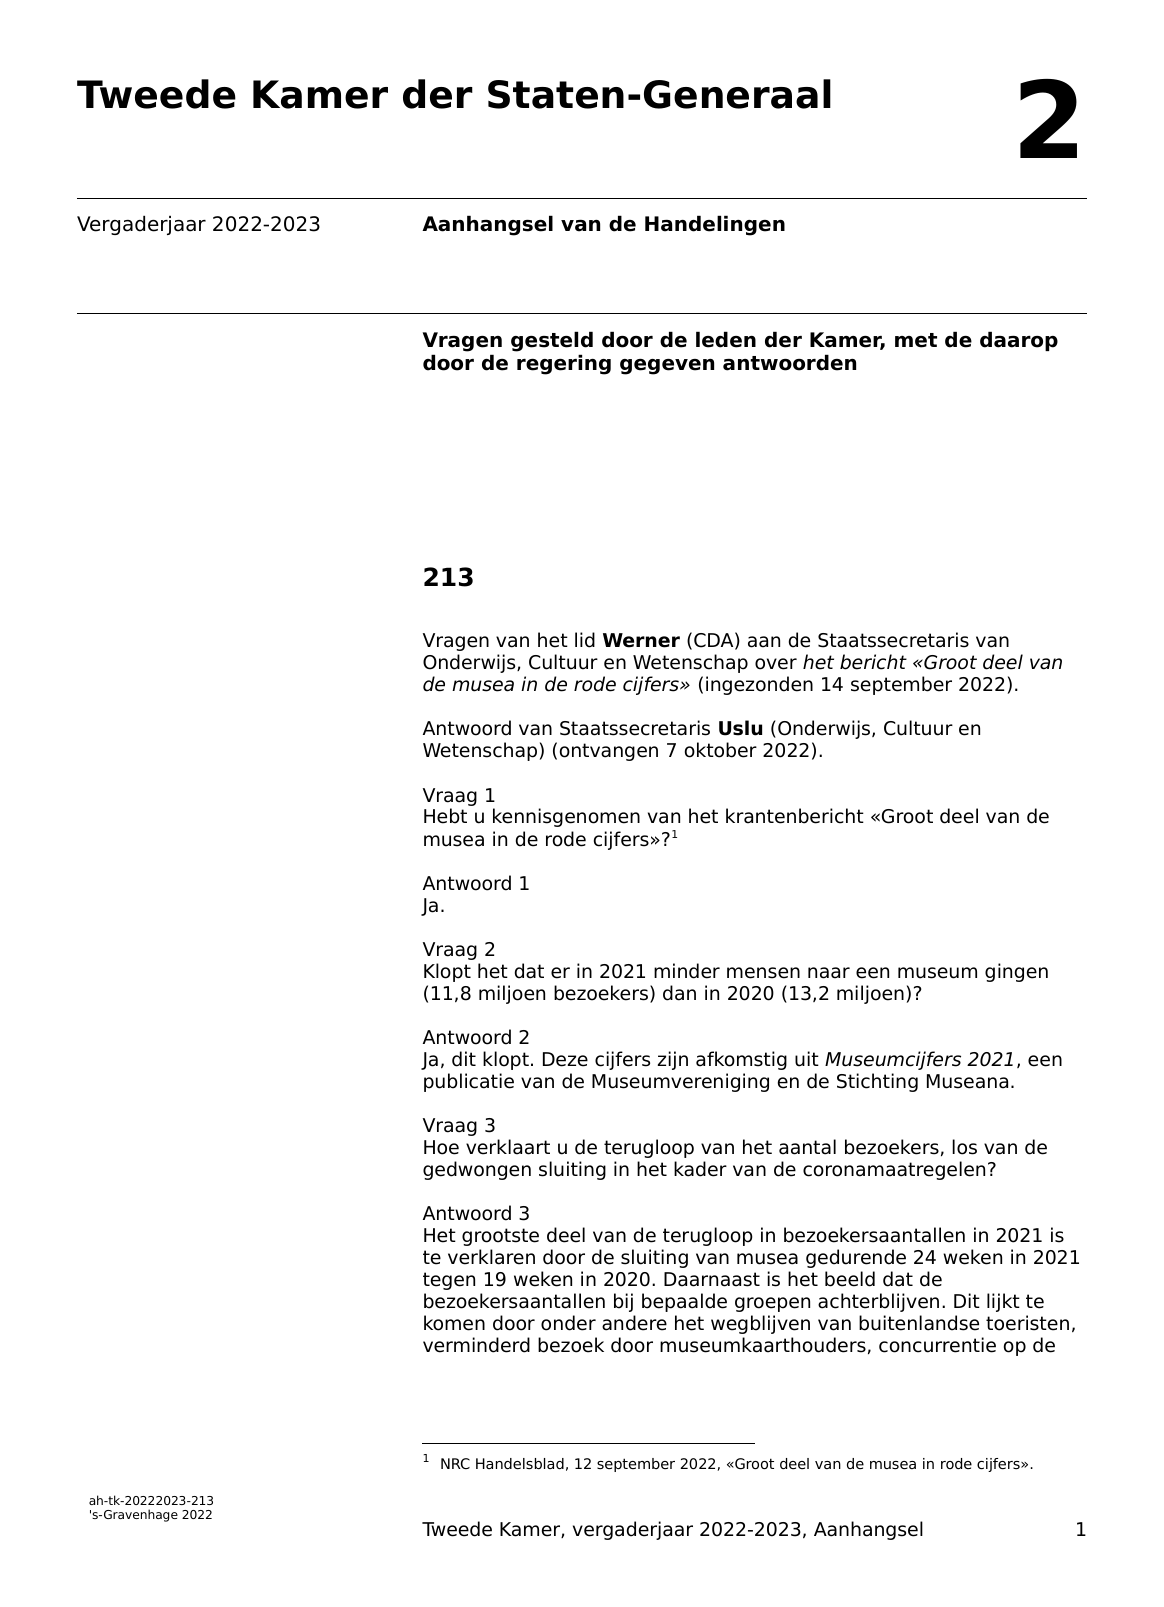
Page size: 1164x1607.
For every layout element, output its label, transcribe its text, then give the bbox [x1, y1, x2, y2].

text Hebt u kennisgenomen van het krantenbericht «Groot deel van de musea in de rode cijfers»? [422, 806, 1087, 850]
text Antwoord 1 [422, 873, 1087, 894]
table_header Tweede Kamer der Staten-Generaal [77, 59, 886, 198]
text Vraag 1 [422, 784, 1087, 806]
text Antwoord 2 [422, 1027, 1087, 1049]
text Vraag 2 [422, 939, 1087, 961]
text Antwoord van Staatssecretaris Uslu (Onderwijs, Cultuur en Wetenschap) (ontvangen 7 oktober 2022). [422, 718, 1087, 762]
text Vragen van het lid Werner (CDA) aan de Staatssecretaris van Onderwijs, Cultuur en Wetenschap over het bericht «Groot deel van de musea in de rode cijfers» (ingezonden 14 september 2022). [422, 630, 1087, 696]
table_cell Vergaderjaar 2022-2023 [77, 199, 422, 313]
text Vraag 3 [422, 1115, 1087, 1137]
table_header 2 [886, 59, 1087, 198]
table_cell [77, 314, 422, 375]
text NRC Handelsblad, 12 september 2022, «Groot deel van de musea in rode cijfers». [422, 1452, 1087, 1474]
text Het grootste deel van de terugloop in bezoekersaantallen in 2021 is te verklaren door de sluiting van musea gedurende 24 weken in 2021 tegen 19 weken in 2020. Daarnaast is het beeld dat de bezoekersaantallen bij bepaalde groepen achterblijven. Dit lijkt te komen door onder andere het wegblijven van buitenlandse toeristen, verminderd bezoek door museumkaarthouders, concurrentie op de [422, 1225, 1087, 1357]
text 213 [422, 563, 1087, 592]
text 's-Gravenhage 2022 [88, 1508, 323, 1522]
text Antwoord 3 [422, 1203, 1087, 1225]
text Ja. [422, 894, 1087, 917]
text ah-tk-20222023-213 [88, 1494, 323, 1508]
text Klopt het dat er in 2021 minder mensen naar een museum gingen (11,8 miljoen bezoekers) dan in 2020 (13,2 miljoen)? [422, 961, 1087, 1005]
table_cell Vragen gesteld door de leden der Kamer, met de daarop door de regering gegeven antwoorden [422, 314, 1087, 375]
text Hoe verklaart u de terugloop van het aantal bezoekers, los van de gedwongen sluiting in het kader van de coronamaatregelen? [422, 1137, 1087, 1181]
text Ja, dit klopt. Deze cijfers zijn afkomstig uit Museumcijfers 2021, een publicatie van de Museumvereniging en de Stichting Museana. [422, 1049, 1087, 1093]
table_cell Aanhangsel van de Handelingen [422, 199, 1087, 313]
